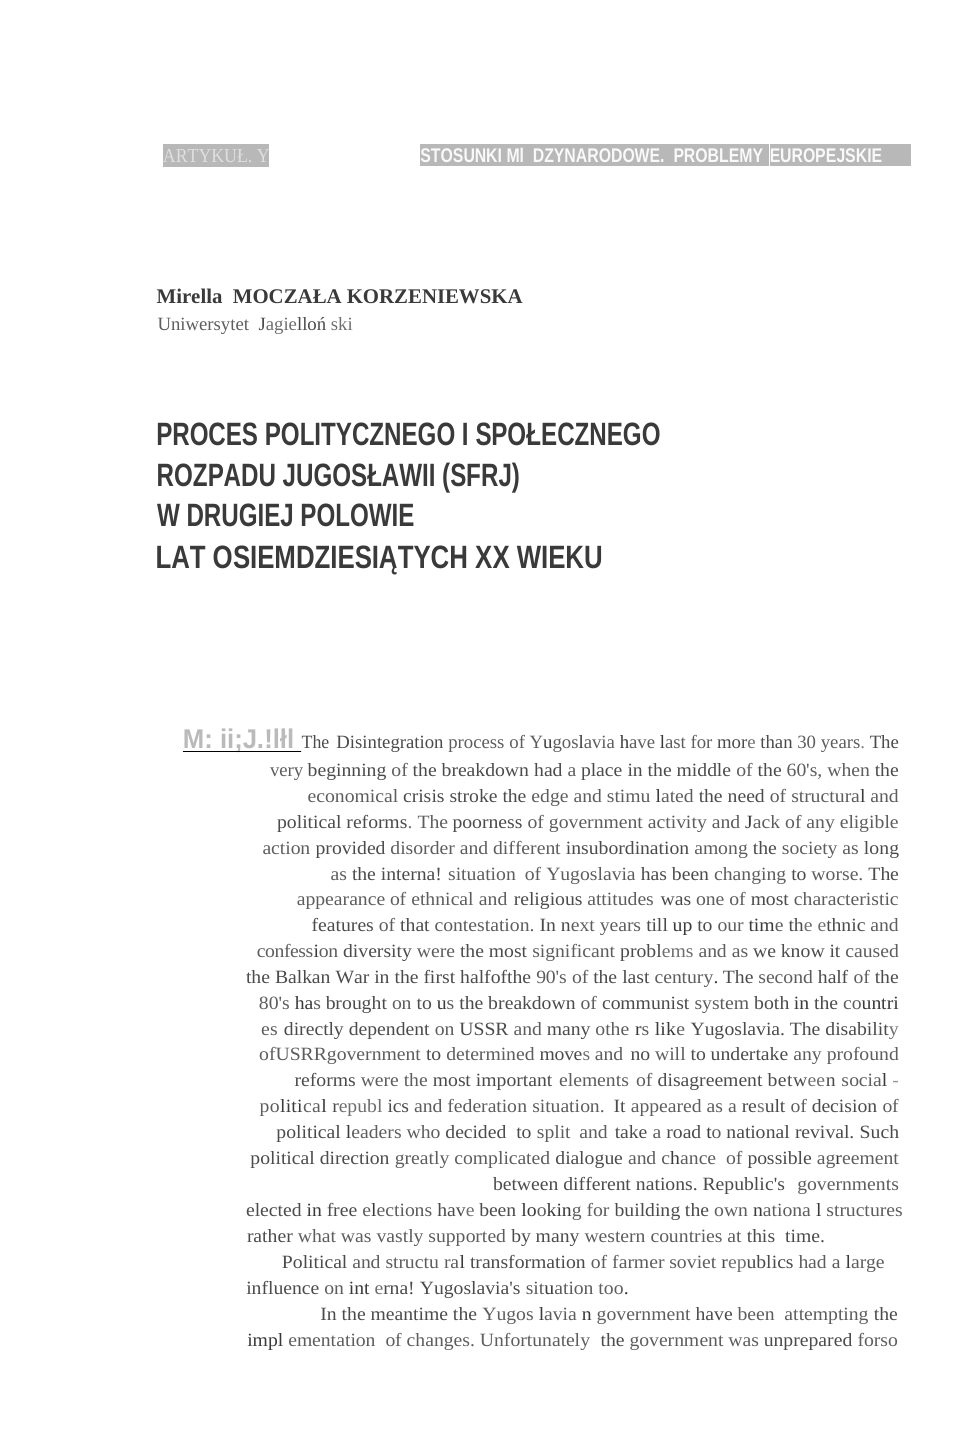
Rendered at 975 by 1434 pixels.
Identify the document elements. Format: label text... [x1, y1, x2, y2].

text Political and structu ral transformation of farmer soviet republics had a large influence on int erna! Yugoslavia's situation too. [246, 1251, 923, 1298]
text elected in free elections have been looking for building the own nationa l structures rather what was vastly supported by many western countries at this time. [246, 1199, 904, 1246]
text LAT OSIEMDZIESIĄTYCH XX WIEKU [155, 538, 923, 575]
text W DRUGIEJ POLOWIE [157, 497, 923, 534]
text Mirella MOCZAŁA KORZENIEWSKA [156, 284, 923, 308]
text M: ii;J.!lłl The Disintegration process of Yugoslavia have last for more than 30 years. The very beginning of the breakdown had a place in the middle of the 60's, when the economical crisis stroke the edge and stimu lated the need of structural and political reforms. The poorness of government activity and Jack of any eligible action provided disorder and different insubordination among the society as long as the interna! situation of Yugoslavia has been changing to worse. The appearance of ethnical and religious attitudes was one of most characteristic features of that contestation. In next years till up to our time the ethnic and confession diversity were the most significant problems and as we know it caused the Balkan War in the first halfofthe 90's of the last century. The second half of the 80's has brought on to us the breakdown of communist system both in the countri es directly dependent on USSR and many othe rs like Yugoslavia. The disability ofUSRRgovernment to determined moves and no will to undertake any profound reforms were the most important elements of disagreement between social - political republ ics and federation situation. It appeared as a result of decision of political leaders who decided to split and take a road to national revival. Such political direction greatly complicated dialogue and chance of possible agreement between different nations. Republic's governments [155, 723, 898, 1194]
text Uniwersytet Jagielloń ski [157, 312, 923, 334]
text ARTYKUŁ. Y STOSUNKI Ml DZYNARODOWE. PROBLEMY EUROPEJSKIE [163, 144, 923, 167]
text PROCES POLITYCZNEGO I SPOŁECZNEGO ROZPADU JUGOSŁAWII (SFRJ) [156, 415, 779, 493]
text In the meantime the Yugos lavia n government have been attempting the impl ementation of changes. Unfortunately the government was unprepared forso [246, 1303, 898, 1351]
